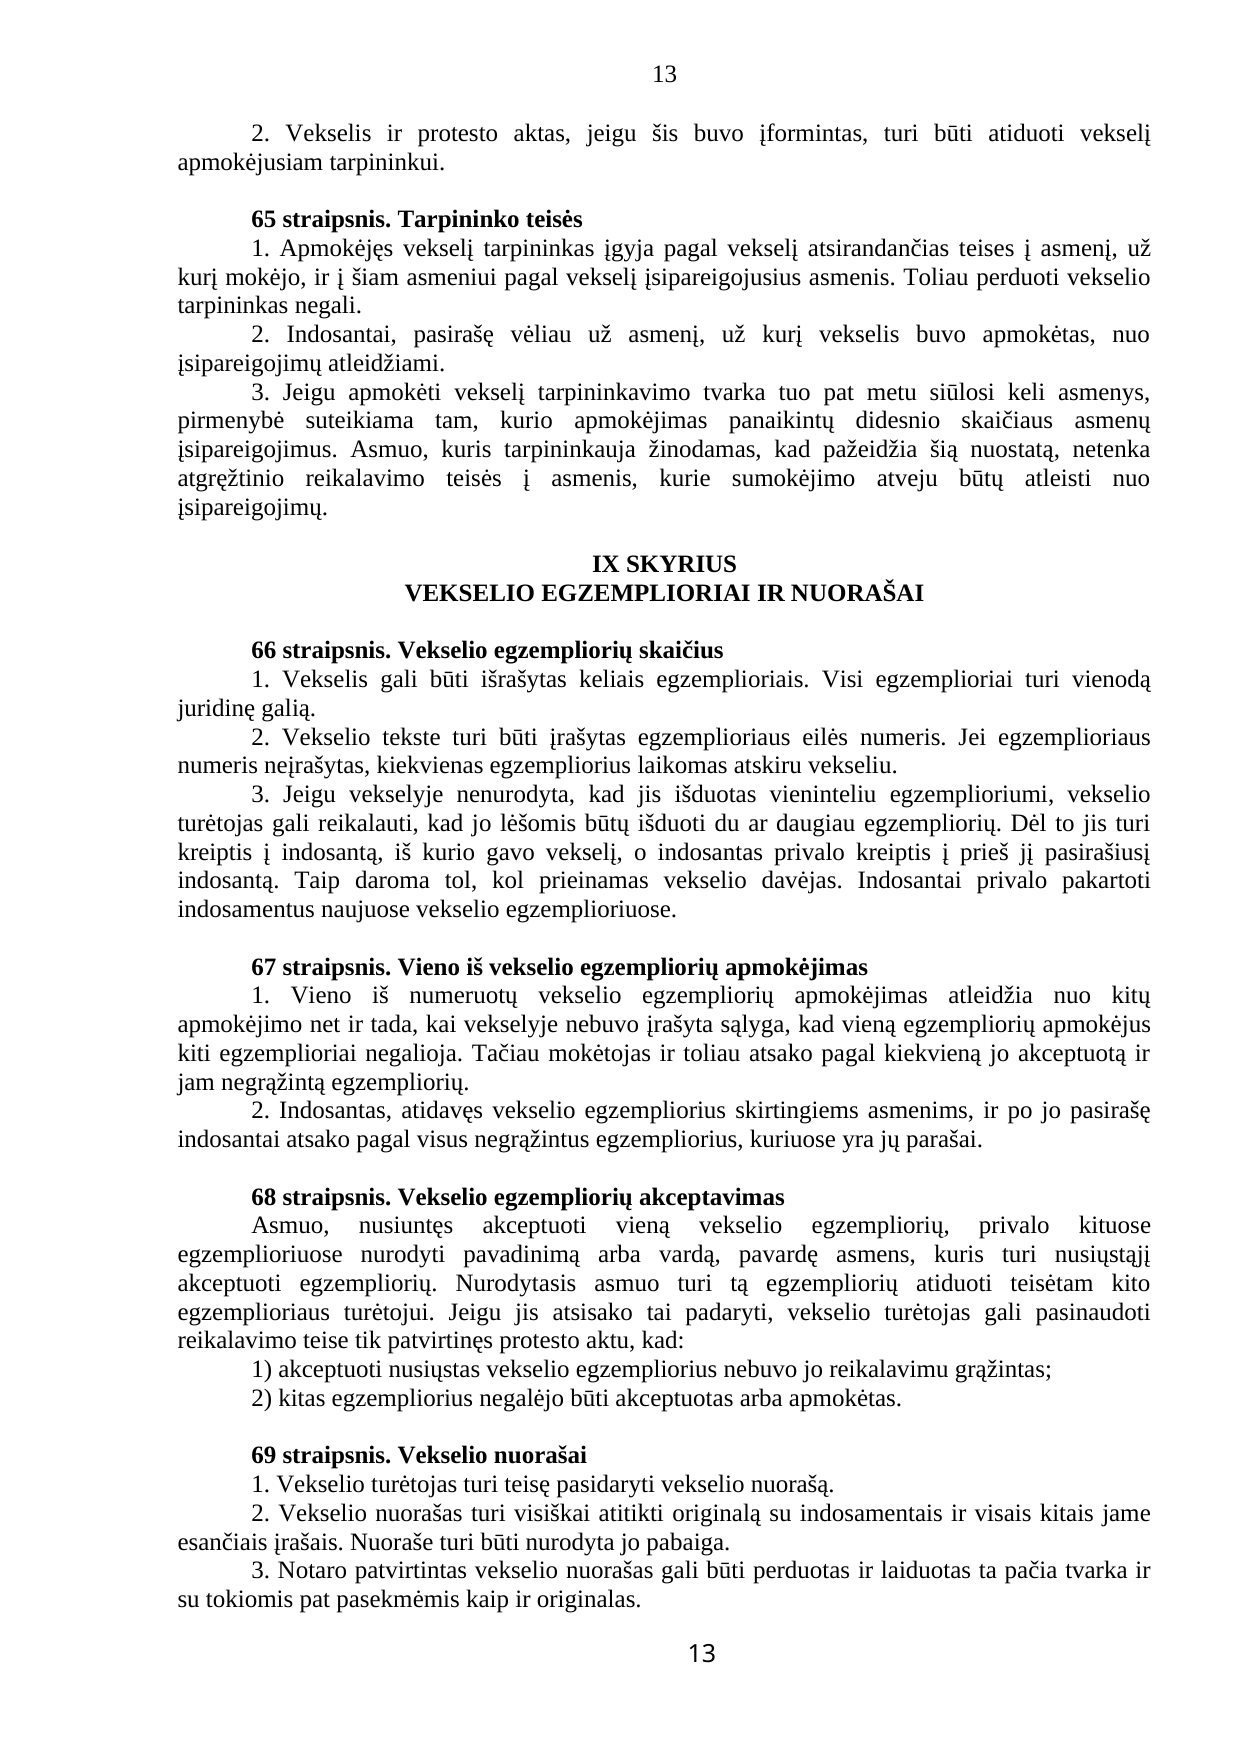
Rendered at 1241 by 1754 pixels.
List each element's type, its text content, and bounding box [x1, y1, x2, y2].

text 67 straipsnis. Vieno iš vekselio egzempliorių apmokėjimas [177, 952, 1152, 981]
text 3. Notaro patvirtintas vekselio nuorašas gali būti perduotas ir laiduotas ta pačia tvarka ir su tokiomis pat pasekmėmis kaip ir originalas. [177, 1556, 1152, 1613]
text 2. Indosantai, pasirašę vėliau už asmenį, už kurį vekselis buvo apmokėtas, nuo įsipareigojimų atleidžiami. [177, 319, 1152, 377]
text 2. Indosantas, atidavęs vekselio egzempliorius skirtingiems asmenims, ir po jo pasirašę indosantai atsako pagal visus negrąžintus egzempliorius, kuriuose yra jų parašai. [177, 1096, 1152, 1153]
text VEKSELIO EGZEMPLIORIAI IR NUORAŠAI [177, 578, 1152, 607]
text 68 straipsnis. Vekselio egzempliorių akceptavimas [177, 1182, 1152, 1211]
text 1) akceptuoti nusiųstas vekselio egzempliorius nebuvo jo reikalavimu grąžintas; [177, 1354, 1152, 1383]
text 2. Vekselio nuorašas turi visiškai atitikti originalą su indosamentais ir visais kitais jame esančiais įrašais. Nuoraše turi būti nurodyta jo pabaiga. [177, 1498, 1152, 1556]
text 65 straipsnis. Tarpininko teisės [177, 204, 1152, 233]
text 2. Vekselio tekste turi būti įrašytas egzemplioriaus eilės numeris. Jei egzemplioriaus numeris neįrašytas, kiekvienas egzempliorius laikomas atskiru vekseliu. [177, 722, 1152, 779]
text Asmuo, nusiuntęs akceptuoti vieną vekselio egzempliorių, privalo kituose egzemplioriuose nurodyti pavadinimą arba vardą, pavardę asmens, kuris turi nusiųstąjį akceptuoti egzempliorių. Nurodytasis asmuo turi tą egzempliorių atiduoti teisėtam kito egzemplioriaus turėtojui. Jeigu jis atsisako tai padaryti, vekselio turėtojas gali pasinaudoti reikalavimo teise tik patvirtinęs protesto aktu, kad: [177, 1211, 1152, 1354]
text 3. Jeigu vekselyje nenurodyta, kad jis išduotas vieninteliu egzemplioriumi, vekselio turėtojas gali reikalauti, kad jo lėšomis būtų išduoti du ar daugiau egzempliorių. Dėl to jis turi kreiptis į indosantą, iš kurio gavo vekselį, o indosantas privalo kreiptis į prieš jį pasirašiusį indosantą. Taip daroma tol, kol prieinamas vekselio davėjas. Indosantai privalo pakartoti indosamentus naujuose vekselio egzemplioriuose. [177, 779, 1152, 923]
text 1. Vieno iš numeruotų vekselio egzempliorių apmokėjimas atleidžia nuo kitų apmokėjimo net ir tada, kai vekselyje nebuvo įrašyta sąlyga, kad vieną egzempliorių apmokėjus kiti egzemplioriai negalioja. Tačiau mokėtojas ir toliau atsako pagal kiekvieną jo akceptuotą ir jam negrąžintą egzempliorių. [177, 981, 1152, 1096]
text 1. Apmokėjęs vekselį tarpininkas įgyja pagal vekselį atsirandančias teises į asmenį, už kurį mokėjo, ir į šiam asmeniui pagal vekselį įsipareigojusius asmenis. Toliau perduoti vekselio tarpininkas negali. [177, 233, 1152, 319]
text 66 straipsnis. Vekselio egzempliorių skaičius [177, 636, 1152, 664]
text 1. Vekselis gali būti išrašytas keliais egzemplioriais. Visi egzemplioriai turi vienodą juridinę galią. [177, 664, 1152, 722]
text 1. Vekselio turėtojas turi teisę pasidaryti vekselio nuorašą. [177, 1469, 1152, 1498]
text IX SKYRIUS [177, 549, 1152, 578]
text 2) kitas egzempliorius negalėjo būti akceptuotas arba apmokėtas. [177, 1383, 1152, 1412]
text 3. Jeigu apmokėti vekselį tarpininkavimo tvarka tuo pat metu siūlosi keli asmenys, pirmenybė suteikiama tam, kurio apmokėjimas panaikintų didesnio skaičiaus asmenų įsipareigojimus. Asmuo, kuris tarpininkauja žinodamas, kad pažeidžia šią nuostatą, netenka atgręžtinio reikalavimo teisės į asmenis, kurie sumokėjimo atveju būtų atleisti nuo įsipareigojimų. [177, 377, 1152, 521]
text 69 straipsnis. Vekselio nuorašai [177, 1441, 1152, 1469]
text 2. Vekselis ir protesto aktas, jeigu šis buvo įformintas, turi būti atiduoti vekselį apmokėjusiam tarpininkui. [177, 118, 1152, 176]
